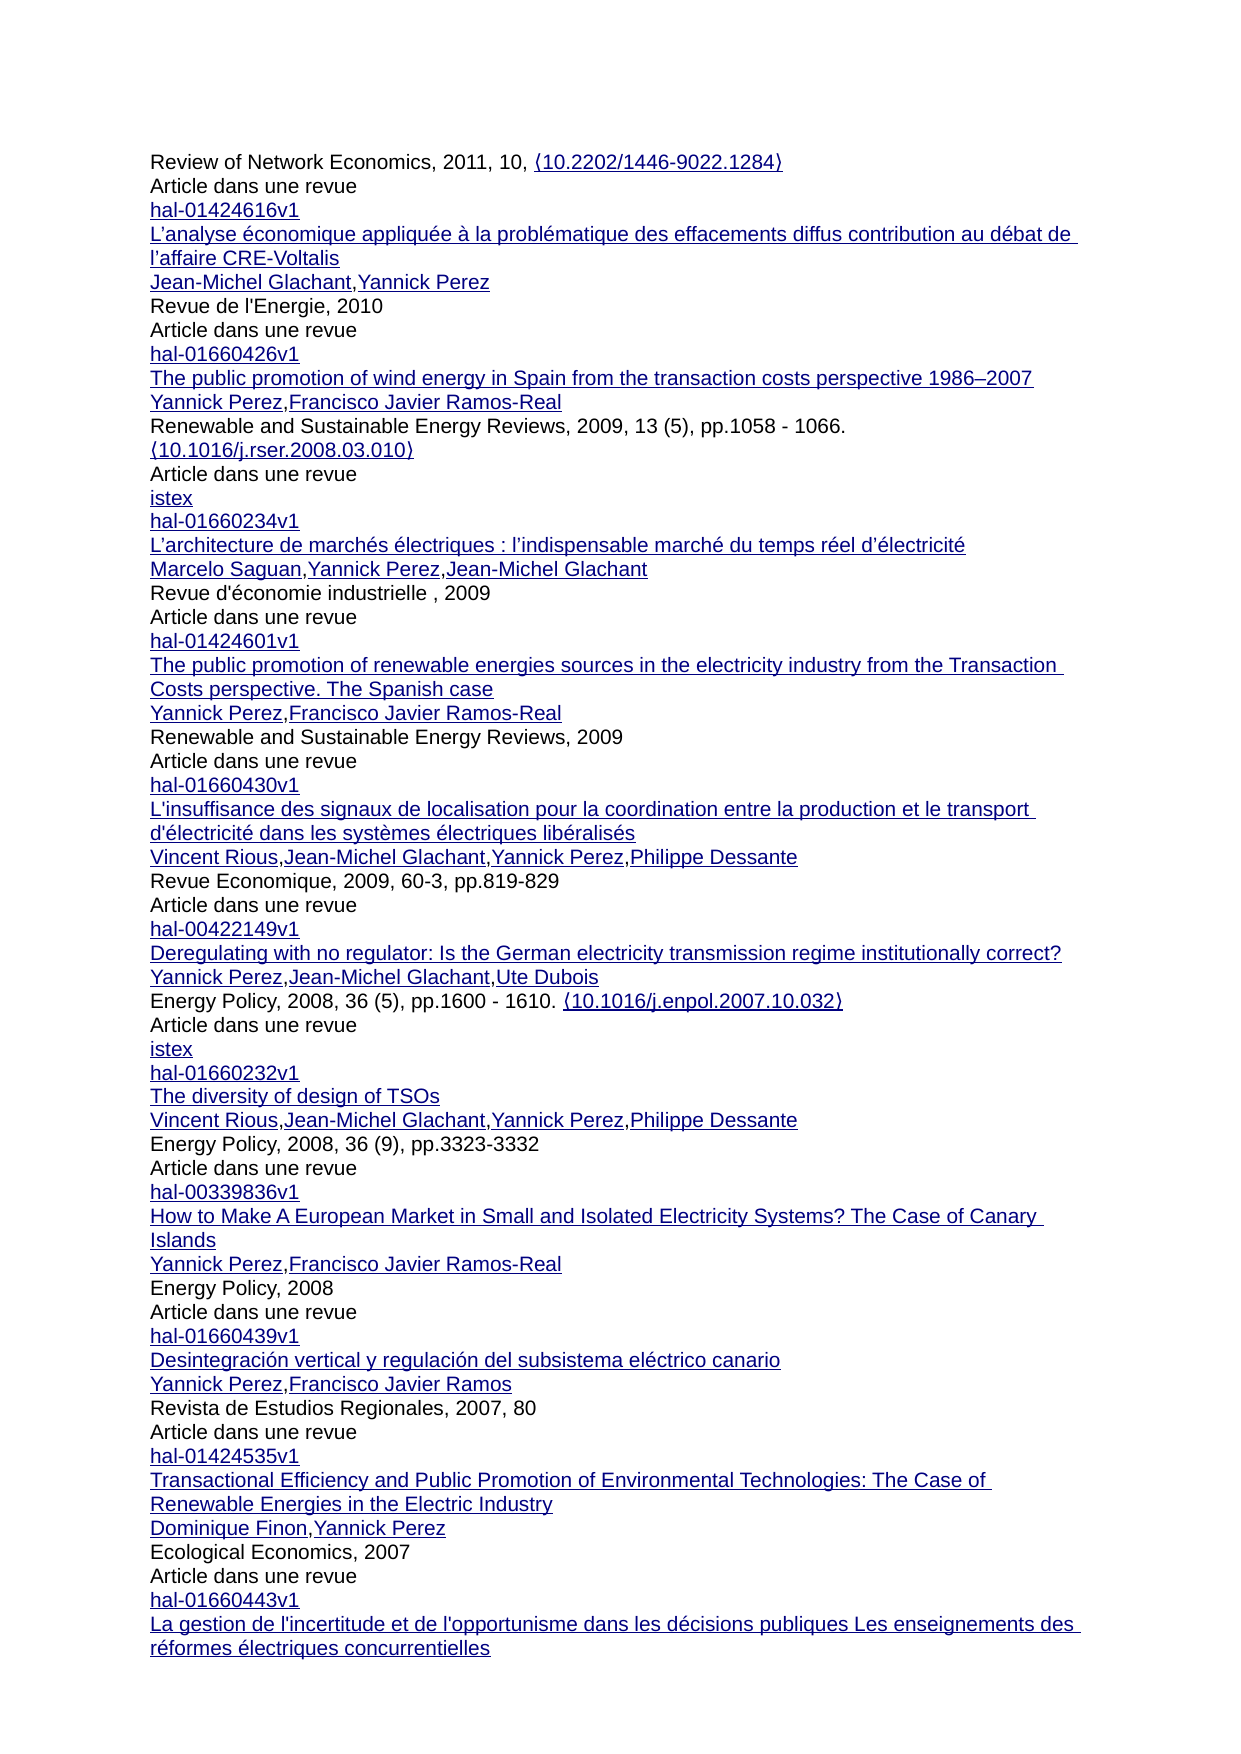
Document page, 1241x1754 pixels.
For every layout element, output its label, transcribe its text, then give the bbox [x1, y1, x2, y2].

table_cell La gestion de l'incertitude et de l'opportunisme dans les décisions publiques Les enseignements des réformes électriques concurrentielles [150, 1611, 1090, 1659]
table_cell The public promotion of renewable energies sources in the electricity industry from the Transaction Costs perspective. The Spanish case Yannick Perez,Francisco Javier Ramos-Real Renewable and Sustainable Energy Reviews, 2009 Article dans une revue hal-01660430v1 [150, 653, 1090, 797]
table_cell L'insuffisance des signaux de localisation pour la coordination entre la production et le transport d'électricité dans les systèmes électriques libéralisés Vincent Rious,Jean-Michel Glachant,Yannick Perez,Philippe Dessante Revue Economique, 2009, 60-3, pp.819-829 Article dans une revue hal-00422149v1 [150, 797, 1090, 941]
table_cell L’architecture de marchés électriques : l’indispensable marché du temps réel d’électricité Marcelo Saguan,Yannick Perez,Jean-Michel Glachant Revue d'économie industrielle , 2009 Article dans une revue hal-01424601v1 [150, 533, 1090, 653]
table_cell Transactional Efficiency and Public Promotion of Environmental Technologies: The Case of Renewable Energies in the Electric Industry Dominique Finon,Yannick Perez Ecological Economics, 2007 Article dans une revue hal-01660443v1 [150, 1468, 1090, 1611]
table_cell The public promotion of wind energy in Spain from the transaction costs perspective 1986–2007 Yannick Perez,Francisco Javier Ramos-Real Renewable and Sustainable Energy Reviews, 2009, 13 (5), pp.1058 - 1066. ⟨10.1016/j.rser.2008.03.010⟩ Article dans une revue istex hal-01660234v1 [150, 366, 1090, 533]
table_cell Review of Network Economics, 2011, 10, ⟨10.2202/1446-9022.1284⟩ Article dans une revue hal-01424616v1 [150, 150, 1090, 222]
table_cell Desintegración vertical y regulación del subsistema eléctrico canario Yannick Perez,Francisco Javier Ramos Revista de Estudios Regionales, 2007, 80 Article dans une revue hal-01424535v1 [150, 1348, 1090, 1468]
table_cell L’analyse économique appliquée à la problématique des effacements diffus contribution au débat de l’affaire CRE-Voltalis Jean-Michel Glachant,Yannick Perez Revue de l'Energie, 2010 Article dans une revue hal-01660426v1 [150, 222, 1090, 366]
table_cell Deregulating with no regulator: Is the German electricity transmission regime institutionally correct? Yannick Perez,Jean-Michel Glachant,Ute Dubois Energy Policy, 2008, 36 (5), pp.1600 - 1610. ⟨10.1016/j.enpol.2007.10.032⟩ Article dans une revue istex hal-01660232v1 [150, 941, 1090, 1084]
table_cell The diversity of design of TSOs Vincent Rious,Jean-Michel Glachant,Yannick Perez,Philippe Dessante Energy Policy, 2008, 36 (9), pp.3323-3332 Article dans une revue hal-00339836v1 [150, 1084, 1090, 1204]
table_cell How to Make A European Market in Small and Isolated Electricity Systems? The Case of Canary Islands Yannick Perez,Francisco Javier Ramos-Real Energy Policy, 2008 Article dans une revue hal-01660439v1 [150, 1204, 1090, 1348]
